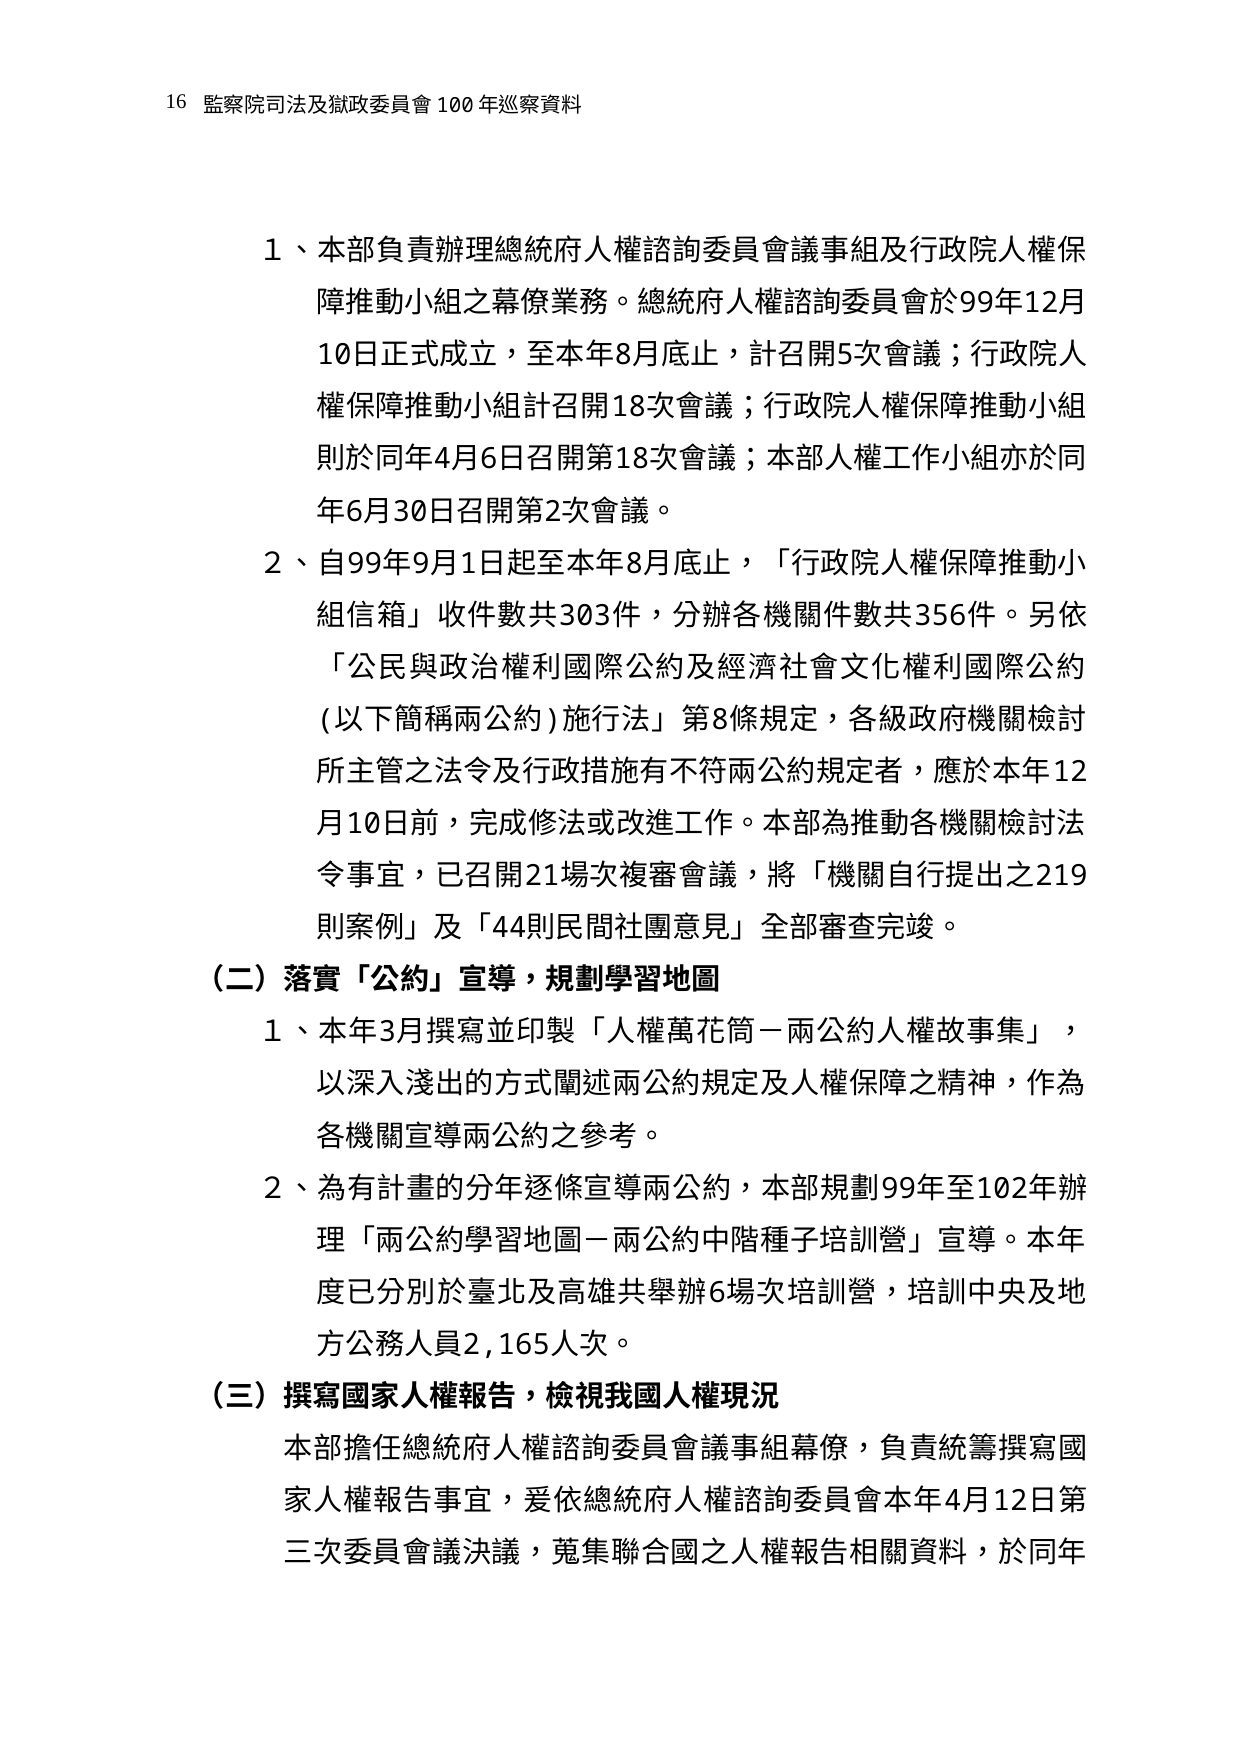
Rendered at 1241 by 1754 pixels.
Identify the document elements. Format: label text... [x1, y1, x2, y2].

text 本部擔任總統府人權諮詢委員會議事組幕僚，負責統籌撰寫國家人權報告事宜，爰依總統府人權諮詢委員會本年4月12日第三次委員會議決議，蒐集聯合國之人權報告相關資料，於同年 [283, 1417, 1087, 1573]
text １、本年3月撰寫並印製「人權萬花筒－兩公約人權故事集」，以深入淺出的方式闡述兩公約規定及人權保障之精神，作為各機關宣導兩公約之參考。 [258, 1000, 1087, 1156]
text （三）撰寫國家人權報告，檢視我國人權現況 [196, 1365, 1087, 1417]
text ２、自99年9月1日起至本年8月底止，「行政院人權保障推動小組信箱」收件數共303件，分辦各機關件數共356件。另依「公民與政治權利國際公約及經濟社會文化權利國際公約(以下簡稱兩公約)施行法」第8條規定，各級政府機關檢討所主管之法令及行政措施有不符兩公約規定者，應於本年12月10日前，完成修法或改進工作。本部為推動各機關檢討法令事宜，已召開21場次複審會議，將「機關自行提出之219則案例」及「44則民間社團意見」全部審查完竣。 [258, 531, 1087, 948]
text １、本部負責辦理總統府人權諮詢委員會議事組及行政院人權保障推動小組之幕僚業務。總統府人權諮詢委員會於99年12月10日正式成立，至本年8月底止，計召開5次會議；行政院人權保障推動小組計召開18次會議；行政院人權保障推動小組則於同年4月6日召開第18次會議；本部人權工作小組亦於同年6月30日召開第2次會議。 [258, 219, 1087, 531]
text ２、為有計畫的分年逐條宣導兩公約，本部規劃99年至102年辦理「兩公約學習地圖－兩公約中階種子培訓營」宣導。本年度已分別於臺北及高雄共舉辦6場次培訓營，培訓中央及地方公務人員2,165人次。 [258, 1156, 1087, 1365]
text （二）落實「公約」宣導，規劃學習地圖 [196, 948, 1087, 1000]
